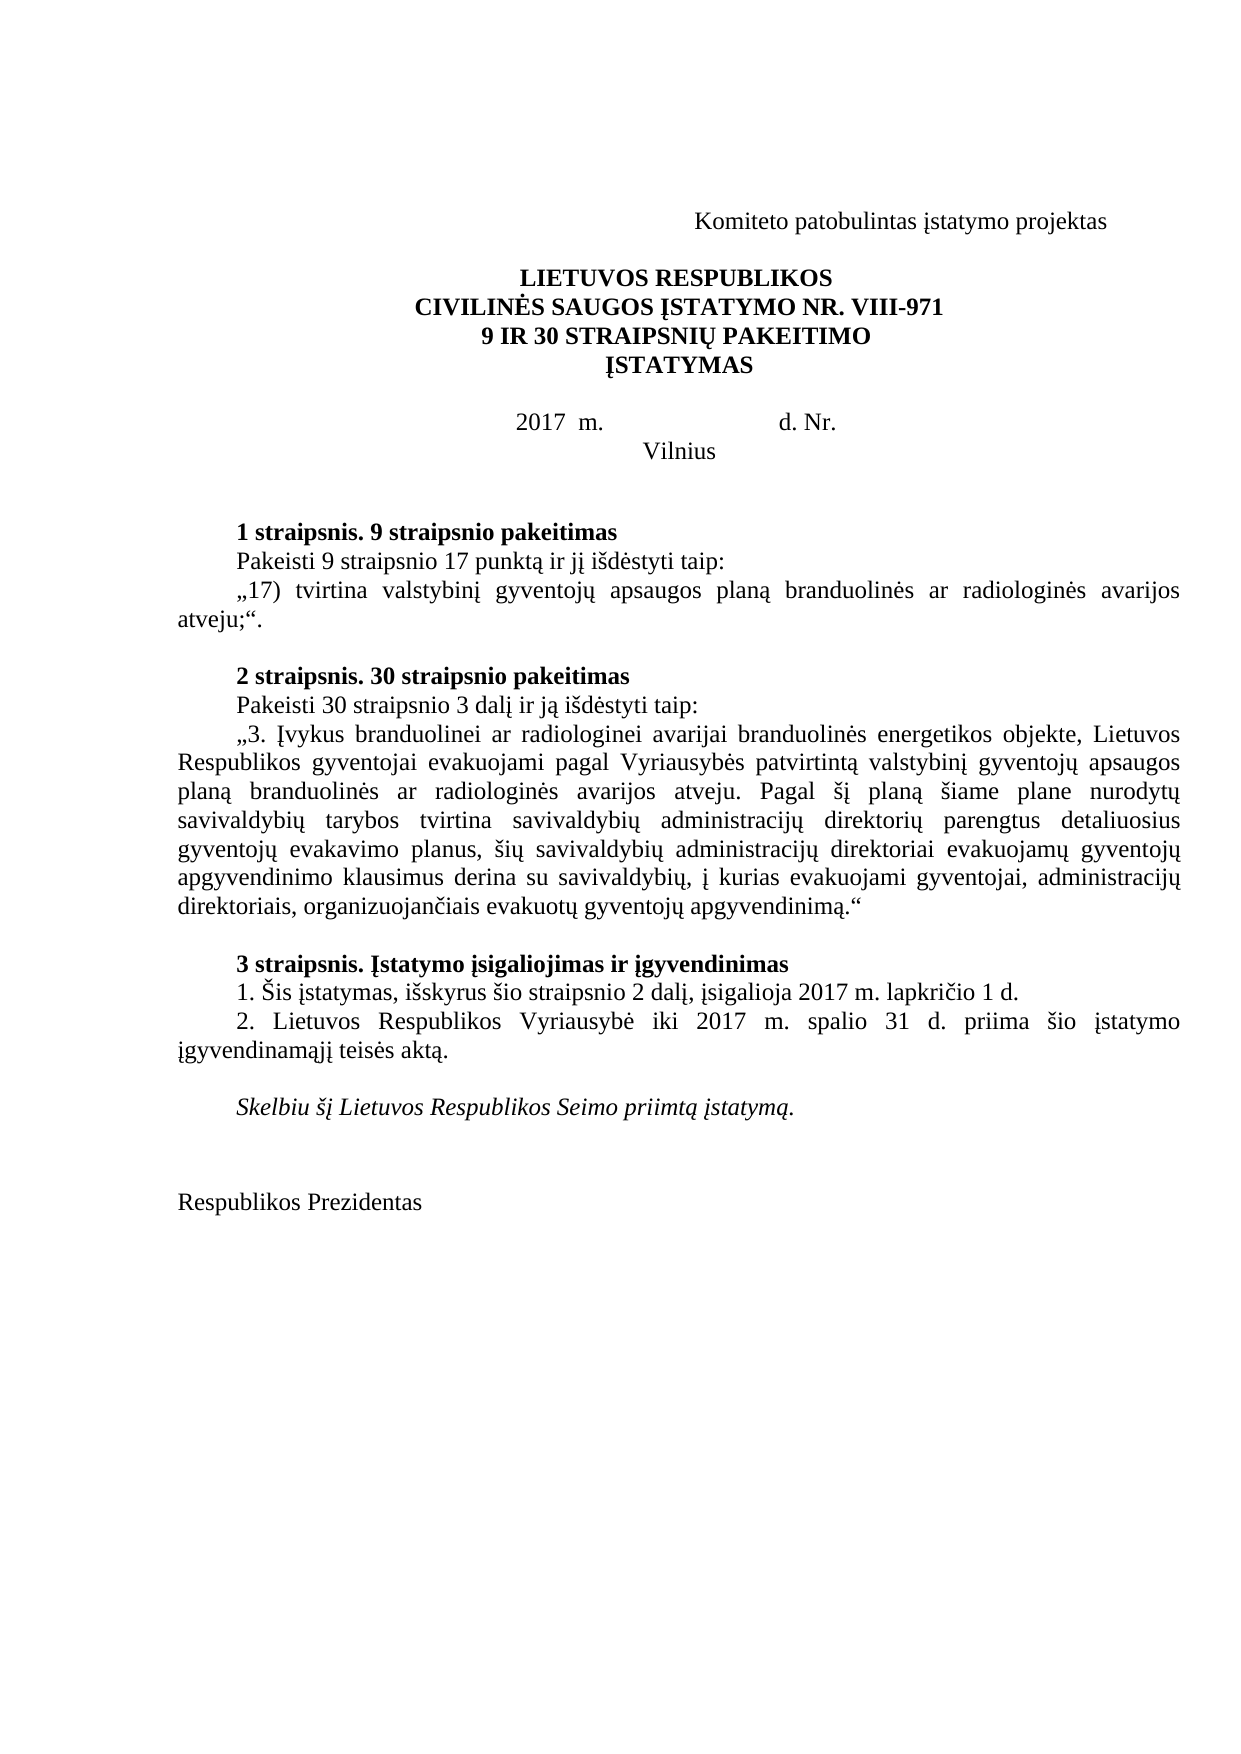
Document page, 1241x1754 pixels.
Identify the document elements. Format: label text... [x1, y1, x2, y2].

text CIVILINĖS SAUGOS ĮSTATYMO NR. VIII-971 9 IR 30 STRAIPSNIŲ PAKEITIMO ĮSTATYMAS [177, 292, 1181, 378]
text LIETUVOS RESPUBLIKOS [177, 263, 1181, 292]
text Pakeisti 9 straipsnio 17 punktą ir jį išdėstyti taip: [177, 546, 1181, 575]
text Pakeisti 30 straipsnio 3 dalį ir ją išdėstyti taip: [177, 690, 1181, 719]
text Respublikos Prezidentas [177, 1187, 1181, 1216]
text 1. Šis įstatymas, išskyrus šio straipsnio 2 dalį, įsigalioja 2017 m. lapkričio 1 d. [177, 977, 1181, 1006]
text 1 straipsnis. 9 straipsnio pakeitimas [177, 517, 1181, 546]
text Skelbiu šį Lietuvos Respublikos Seimo priimtą įstatymą. [177, 1092, 1237, 1121]
text 2017 m. d. Nr. Vilnius [177, 407, 1181, 465]
text 3 straipsnis. Įstatymo įsigaliojimas ir įgyvendinimas [177, 949, 1181, 977]
text 2. Lietuvos Respublikos Vyriausybė iki 2017 m. spalio 31 d. priima šio įstatymo įgyvendinamąjį teisės aktą. [177, 1006, 1181, 1064]
text „3. Įvykus branduolinei ar radiologinei avarijai branduolinės energetikos objekte, Lietuvos Respublikos gyventojai evakuojami pagal Vyriausybės patvirtintą valstybinį gyventojų apsaugos planą branduolinės ar radiologinės avarijos atveju. Pagal šį planą šiame plane nurodytų savivaldybių tarybos tvirtina savivaldybių administracijų direktorių parengtus detaliuosius gyventojų evakavimo planus, šių savivaldybių administracijų direktoriai evakuojamų gyventojų apgyvendinimo klausimus derina su savivaldybių, į kurias evakuojami gyventojai, administracijų direktoriais, organizuojančiais evakuotų gyventojų apgyvendinimą.“ [177, 719, 1181, 920]
text Komiteto patobulintas įstatymo projektas [694, 206, 1181, 235]
text „17) tvirtina valstybinį gyventojų apsaugos planą branduolinės ar radiologinės avarijos atveju;“. [177, 575, 1181, 632]
text 2 straipsnis. 30 straipsnio pakeitimas [177, 661, 1181, 690]
